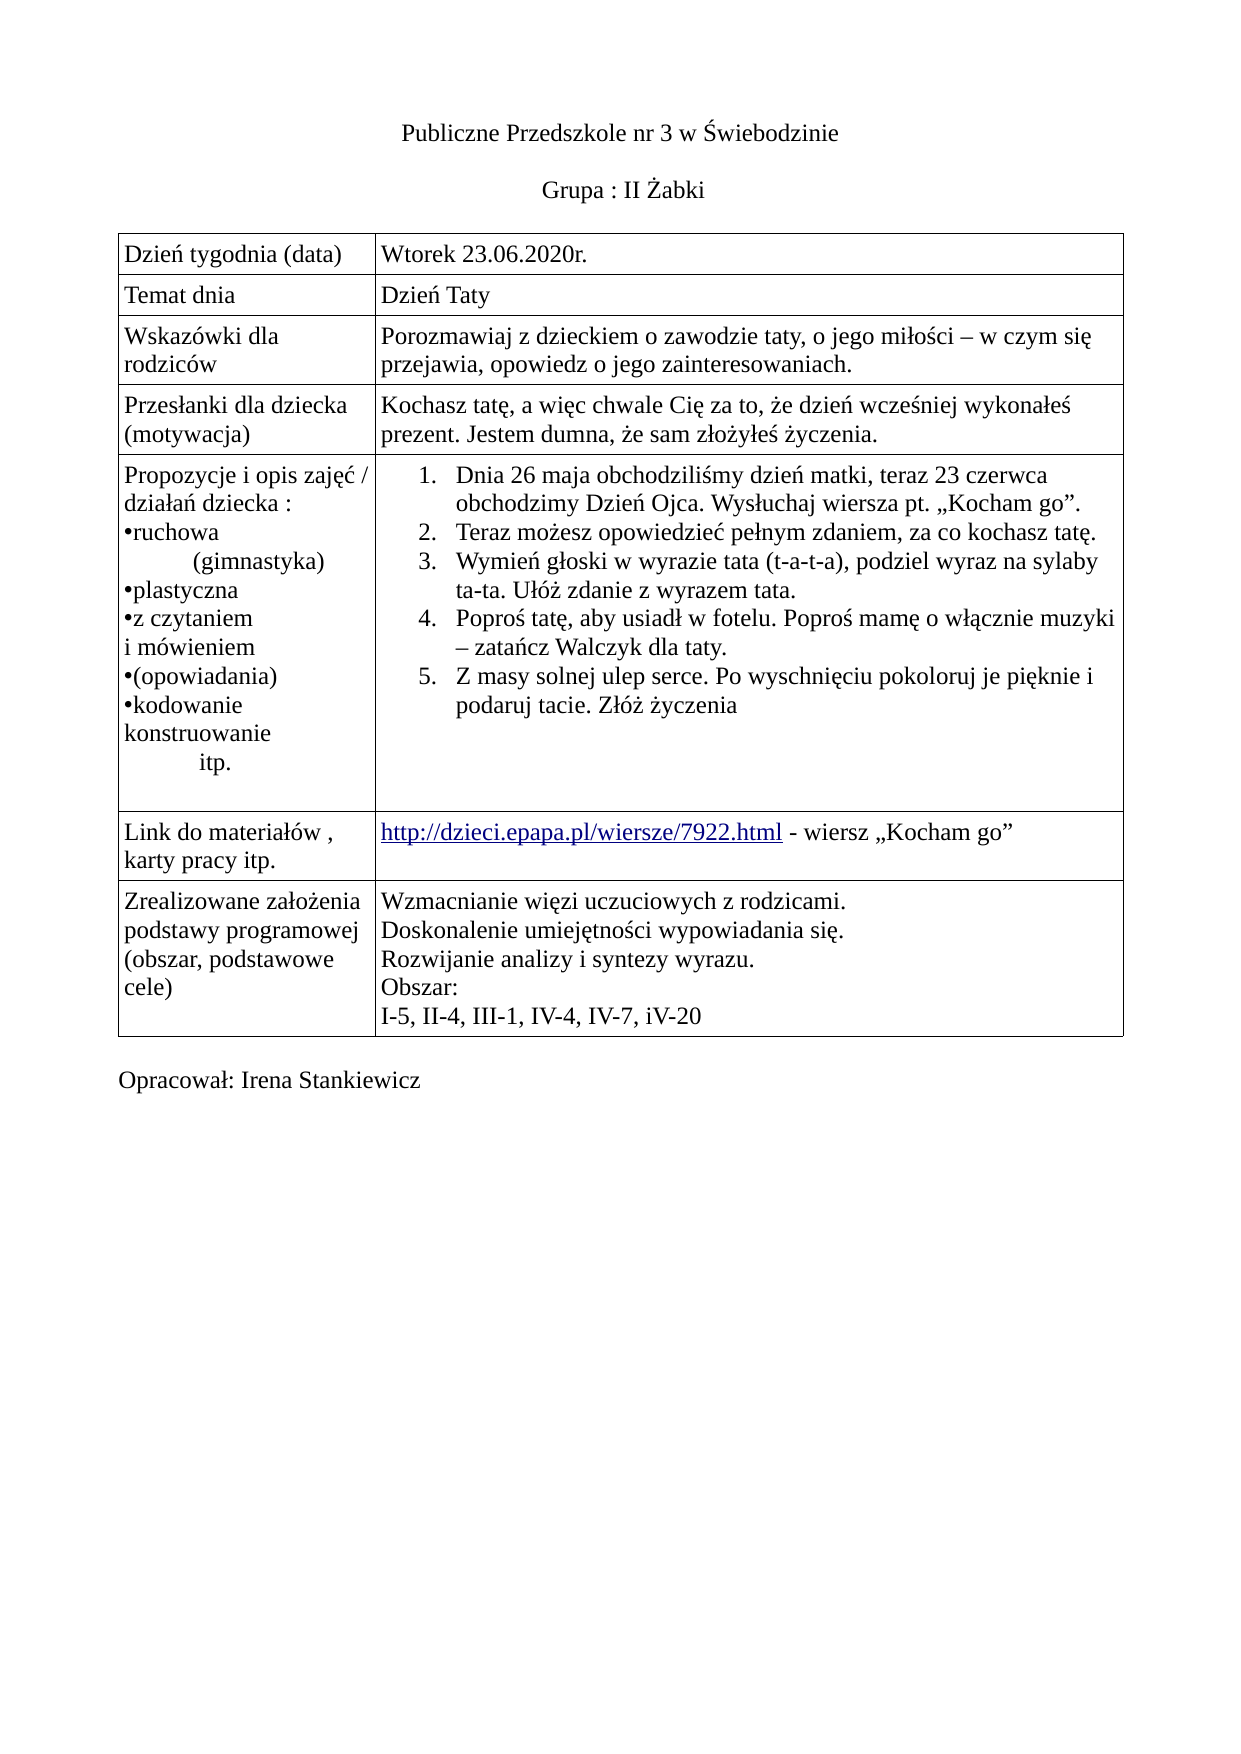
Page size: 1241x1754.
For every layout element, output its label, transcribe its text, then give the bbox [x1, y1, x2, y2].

table_cell Kochasz tatę, a więc chwale Cię za to, że dzień wcześniej wykonałeś prezent. Jestem dumna, że sam złożyłeś życzenia. [376, 385, 1123, 453]
table_cell Dnia 26 maja obchodziliśmy dzień matki, teraz 23 czerwca obchodzimy Dzień Ojca. Wysłuchaj wiersza pt. „Kocham go”. Teraz możesz opowiedzieć pełnym zdaniem, za co kochasz tatę. Wymień głoski w wyrazie tata (t-a-t-a), podziel wyraz na sylaby ta-ta. Ułóż zdanie z wyrazem tata. Poproś tatę, aby usiadł w fotelu. Poproś mamę o włącznie muzyki – zatańcz Walczyk dla taty. Z masy solnej ulep serce. Po wyschnięciu pokoloruj je pięknie i podaruj tacie. Złóż życzenia [376, 455, 1123, 811]
table_cell Wzmacnianie więzi uczuciowych z rodzicami. Doskonalenie umiejętności wypowiadania się. Rozwijanie analizy i syntezy wyrazu. Obszar: I-5, II-4, III-1, IV-4, IV-7, iV-20 [376, 881, 1123, 1036]
text Grupa : II Żabki [118, 176, 1122, 204]
table_cell Propozycje i opis zajęć / działań dziecka : ruchowa (gimnastyka) plastyczna z czytaniem i mówieniem (opowiadania) kodowanie konstruowanie itp. [119, 455, 375, 811]
table_cell Zrealizowane założenia podstawy programowej (obszar, podstawowe cele) [119, 881, 375, 1036]
table_cell Dzień Taty [376, 275, 1123, 314]
text Publiczne Przedszkole nr 3 w Świebodzinie [118, 118, 1122, 147]
table_cell Porozmawiaj z dzieckiem o zawodzie taty, o jego miłości – w czym się przejawia, opowiedz o jego zainteresowaniach. [376, 316, 1123, 384]
table_cell Link do materiałów , karty pracy itp. [119, 812, 375, 880]
table_header Dzień tygodnia (data) [119, 234, 375, 274]
table_cell http://dzieci.epapa.pl/wiersze/7922.html - wiersz „Kocham go” [376, 812, 1123, 880]
table_header Wtorek 23.06.2020r. [376, 234, 1123, 274]
table_cell Przesłanki dla dziecka (motywacja) [119, 385, 375, 453]
table_cell Wskazówki dla rodziców [119, 316, 375, 384]
table_cell Temat dnia [119, 275, 375, 314]
text Opracował: Irena Stankiewicz [118, 1065, 1122, 1094]
